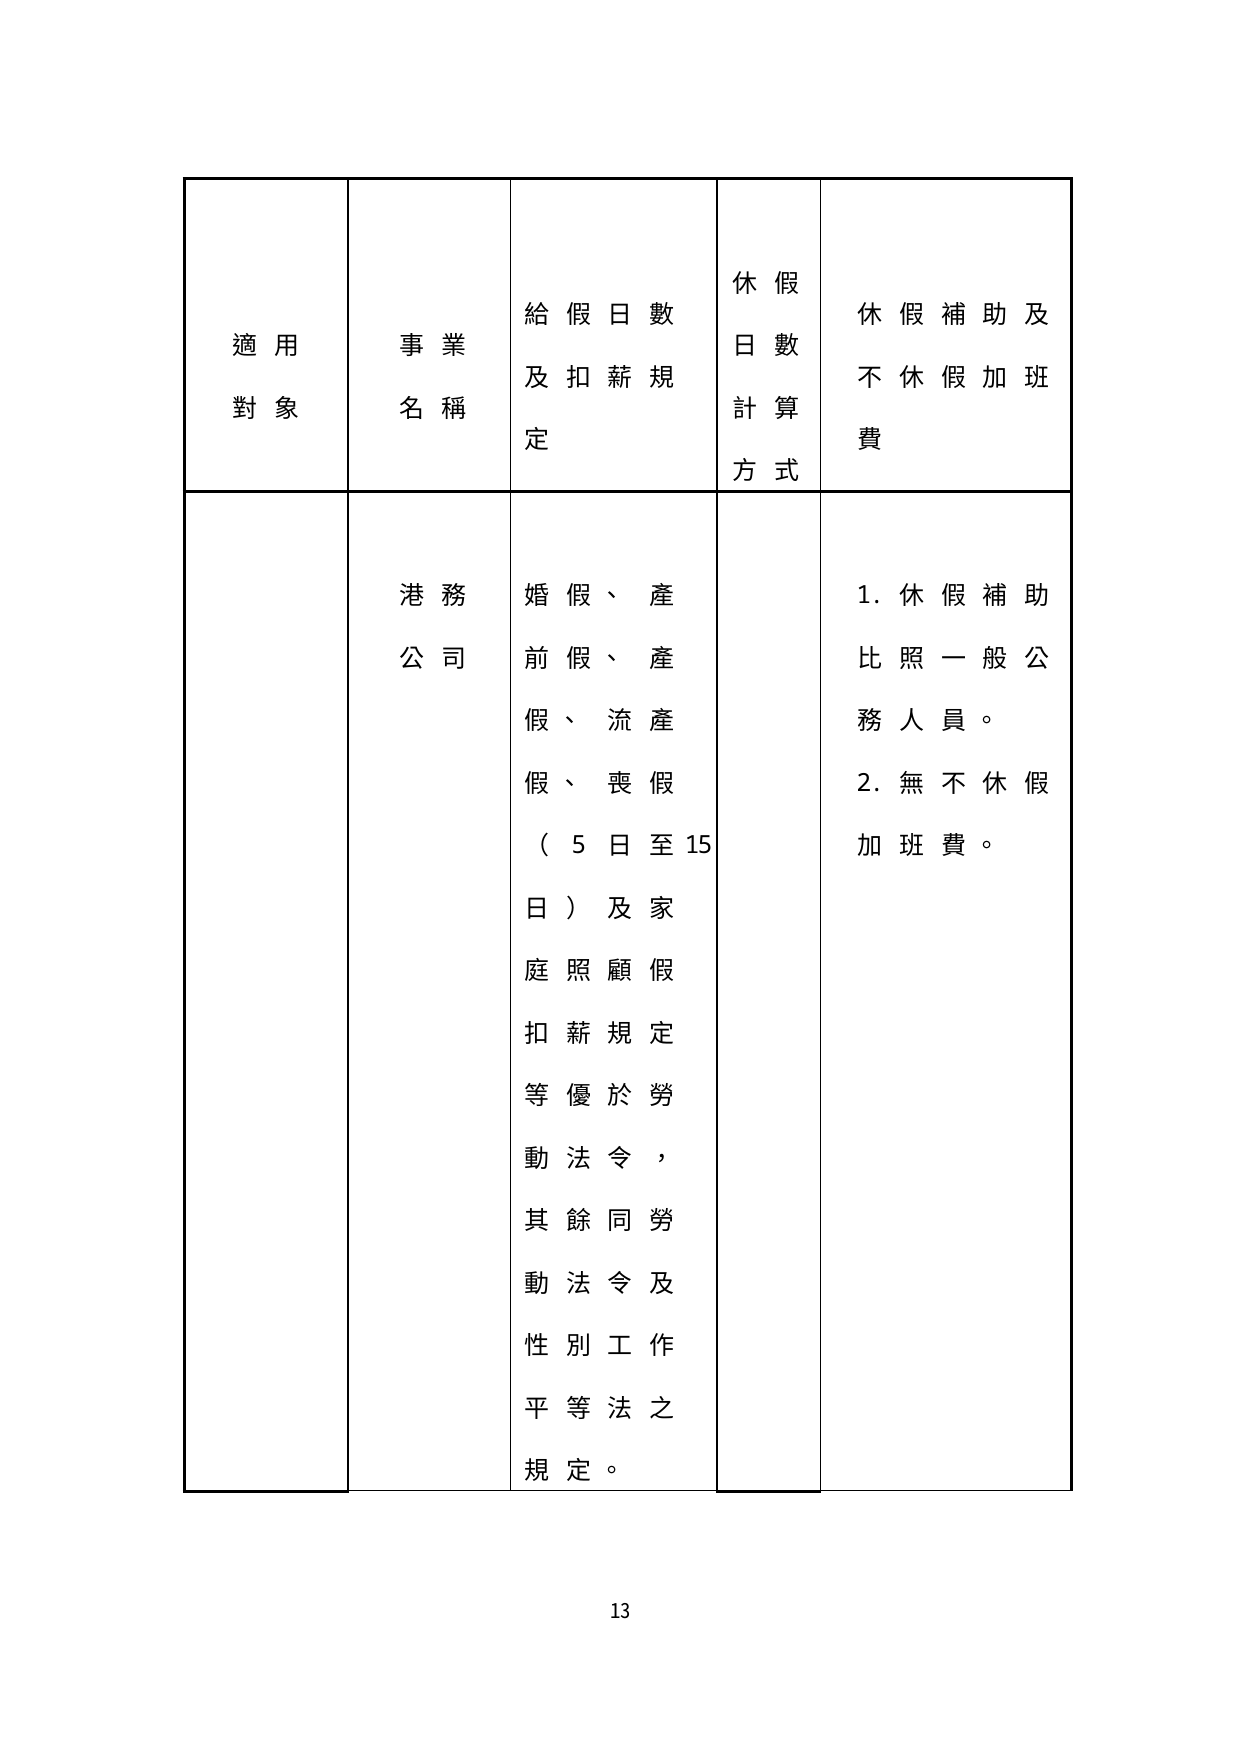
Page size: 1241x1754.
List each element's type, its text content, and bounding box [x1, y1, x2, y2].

table_header 事業名稱 [349, 180, 510, 490]
table_cell 港務公司 [349, 493, 510, 1490]
table_header 休假補助及不休假加班費 [821, 180, 1070, 490]
table_cell 婚假、產前假、產假、流產假、喪假（5日至15日）及家庭照顧假扣薪規定等優於勞動法令，其餘同勞動法令及性別工作平等法之規定。 [511, 493, 716, 1490]
table_header 適用對象 [186, 180, 347, 490]
table_cell [186, 493, 347, 1490]
table_header 給假日數及扣薪規定 [511, 180, 716, 490]
table_header 休假日數計算方式 [718, 180, 820, 490]
table_cell 1.休假補助比照一般公務人員。 2.無不休假加班費。 [821, 493, 1070, 1490]
table_cell [718, 493, 820, 1490]
